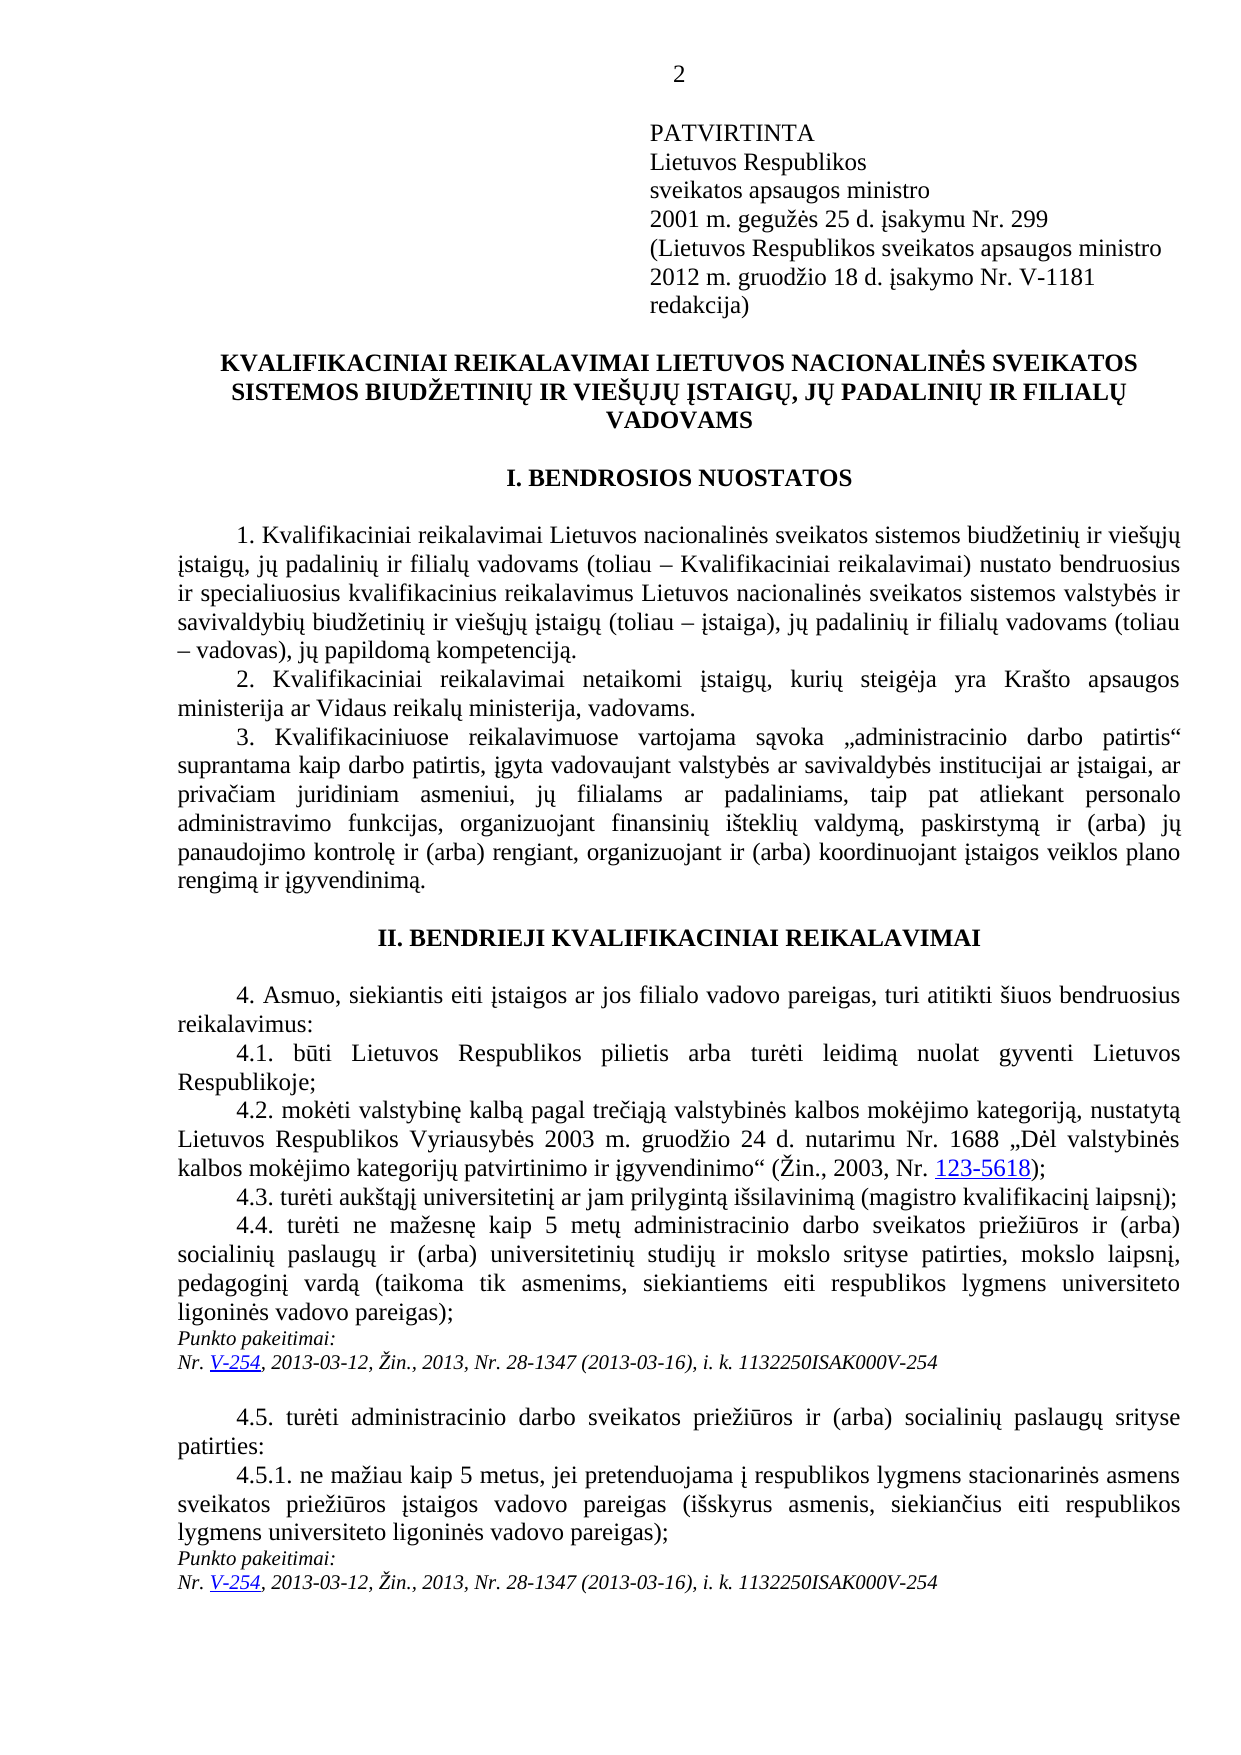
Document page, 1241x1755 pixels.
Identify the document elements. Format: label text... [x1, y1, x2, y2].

text 1. Kvalifikaciniai reikalavimai Lietuvos nacionalinės sveikatos sistemos biudžetinių ir viešųjų įstaigų, jų padalinių ir filialų vadovams (toliau – Kvalifikaciniai reikalavimai) nustato bendruosius ir specialiuosius kvalifikacinius reikalavimus Lietuvos nacionalinės sveikatos sistemos valstybės ir savivaldybių biudžetinių ir viešųjų įstaigų (toliau – įstaiga), jų padalinių ir filialų vadovams (toliau – vadovas), jų papildomą kompetenciją. [177, 521, 1181, 664]
text Punkto pakeitimai: [177, 1326, 1181, 1350]
text 2. Kvalifikaciniai reikalavimai netaikomi įstaigų, kurių steigėja yra Krašto apsaugos ministerija ar Vidaus reikalų ministerija, vadovams. [177, 664, 1181, 722]
text KVALIFIKACINIAI REIKALAVIMAI LIETUVOS NACIONALINĖS SVEIKATOS SISTEMOS BIUDŽETINIŲ IR VIEŠŲJŲ ĮSTAIGŲ, JŲ PADALINIŲ IR FILIALŲ VADOVAMS [177, 348, 1181, 434]
text 4.1. būti Lietuvos Respublikos pilietis arba turėti leidimą nuolat gyventi Lietuvos Respublikoje; [177, 1038, 1181, 1096]
text 4.3. turėti aukštąjį universitetinį ar jam prilygintą išsilavinimą (magistro kvalifikacinį laipsnį); [177, 1182, 1181, 1211]
text redakcija) [649, 291, 1181, 319]
text Nr. V-254, 2013-03-12, Žin., 2013, Nr. 28-1347 (2013-03-16), i. k. 1132250ISAK000V-254 [177, 1350, 1181, 1374]
text sveikatos apsaugos ministro [649, 176, 1181, 204]
text 2001 m. gegužės 25 d. įsakymu Nr. 299 [649, 204, 1181, 233]
text PATVIRTINTA [649, 118, 1181, 147]
text 4.2. mokėti valstybinę kalbą pagal trečiąją valstybinės kalbos mokėjimo kategoriją, nustatytą Lietuvos Respublikos Vyriausybės 2003 m. gruodžio 24 d. nutarimu Nr. 1688 „Dėl valstybinės kalbos mokėjimo kategorijų patvirtinimo ir įgyvendinimo“ (Žin., 2003, Nr. 123-5618); [177, 1096, 1181, 1182]
text I. BENDROSIOS NUOSTATOS [177, 463, 1181, 492]
text 4.4. turėti ne mažesnę kaip 5 metų administracinio darbo sveikatos priežiūros ir (arba) socialinių paslaugų ir (arba) universitetinių studijų ir mokslo srityse patirties, mokslo laipsnį, pedagoginį vardą (taikoma tik asmenims, siekiantiems eiti respublikos lygmens universiteto ligoninės vadovo pareigas); [177, 1211, 1181, 1326]
text (Lietuvos Respublikos sveikatos apsaugos ministro 2012 m. gruodžio 18 d. įsakymo Nr. V-1181 [649, 233, 1181, 291]
text Nr. V-254, 2013-03-12, Žin., 2013, Nr. 28-1347 (2013-03-16), i. k. 1132250ISAK000V-254 [177, 1570, 1181, 1594]
text II. BENDRIEJI KVALIFIKACINIAI REIKALAVIMAI [177, 923, 1181, 952]
text Punkto pakeitimai: [177, 1546, 1181, 1570]
text Lietuvos Respublikos [649, 147, 1181, 176]
text 4.5.1. ne mažiau kaip 5 metus, jei pretenduojama į respublikos lygmens stacionarinės asmens sveikatos priežiūros įstaigos vadovo pareigas (išskyrus asmenis, siekiančius eiti respublikos lygmens universiteto ligoninės vadovo pareigas); [177, 1460, 1181, 1546]
text 4. Asmuo, siekiantis eiti įstaigos ar jos filialo vadovo pareigas, turi atitikti šiuos bendruosius reikalavimus: [177, 981, 1181, 1038]
text 4.5. turėti administracinio darbo sveikatos priežiūros ir (arba) socialinių paslaugų srityse patirties: [177, 1402, 1181, 1460]
text 3. Kvalifikaciniuose reikalavimuose vartojama sąvoka „administracinio darbo patirtis“ suprantama kaip darbo patirtis, įgyta vadovaujant valstybės ar savivaldybės institucijai ar įstaigai, ar privačiam juridiniam asmeniui, jų filialams ar padaliniams, taip pat atliekant personalo administravimo funkcijas, organizuojant finansinių išteklių valdymą, paskirstymą ir (arba) jų panaudojimo kontrolę ir (arba) rengiant, organizuojant ir (arba) koordinuojant įstaigos veiklos plano rengimą ir įgyvendinimą. [177, 722, 1181, 894]
